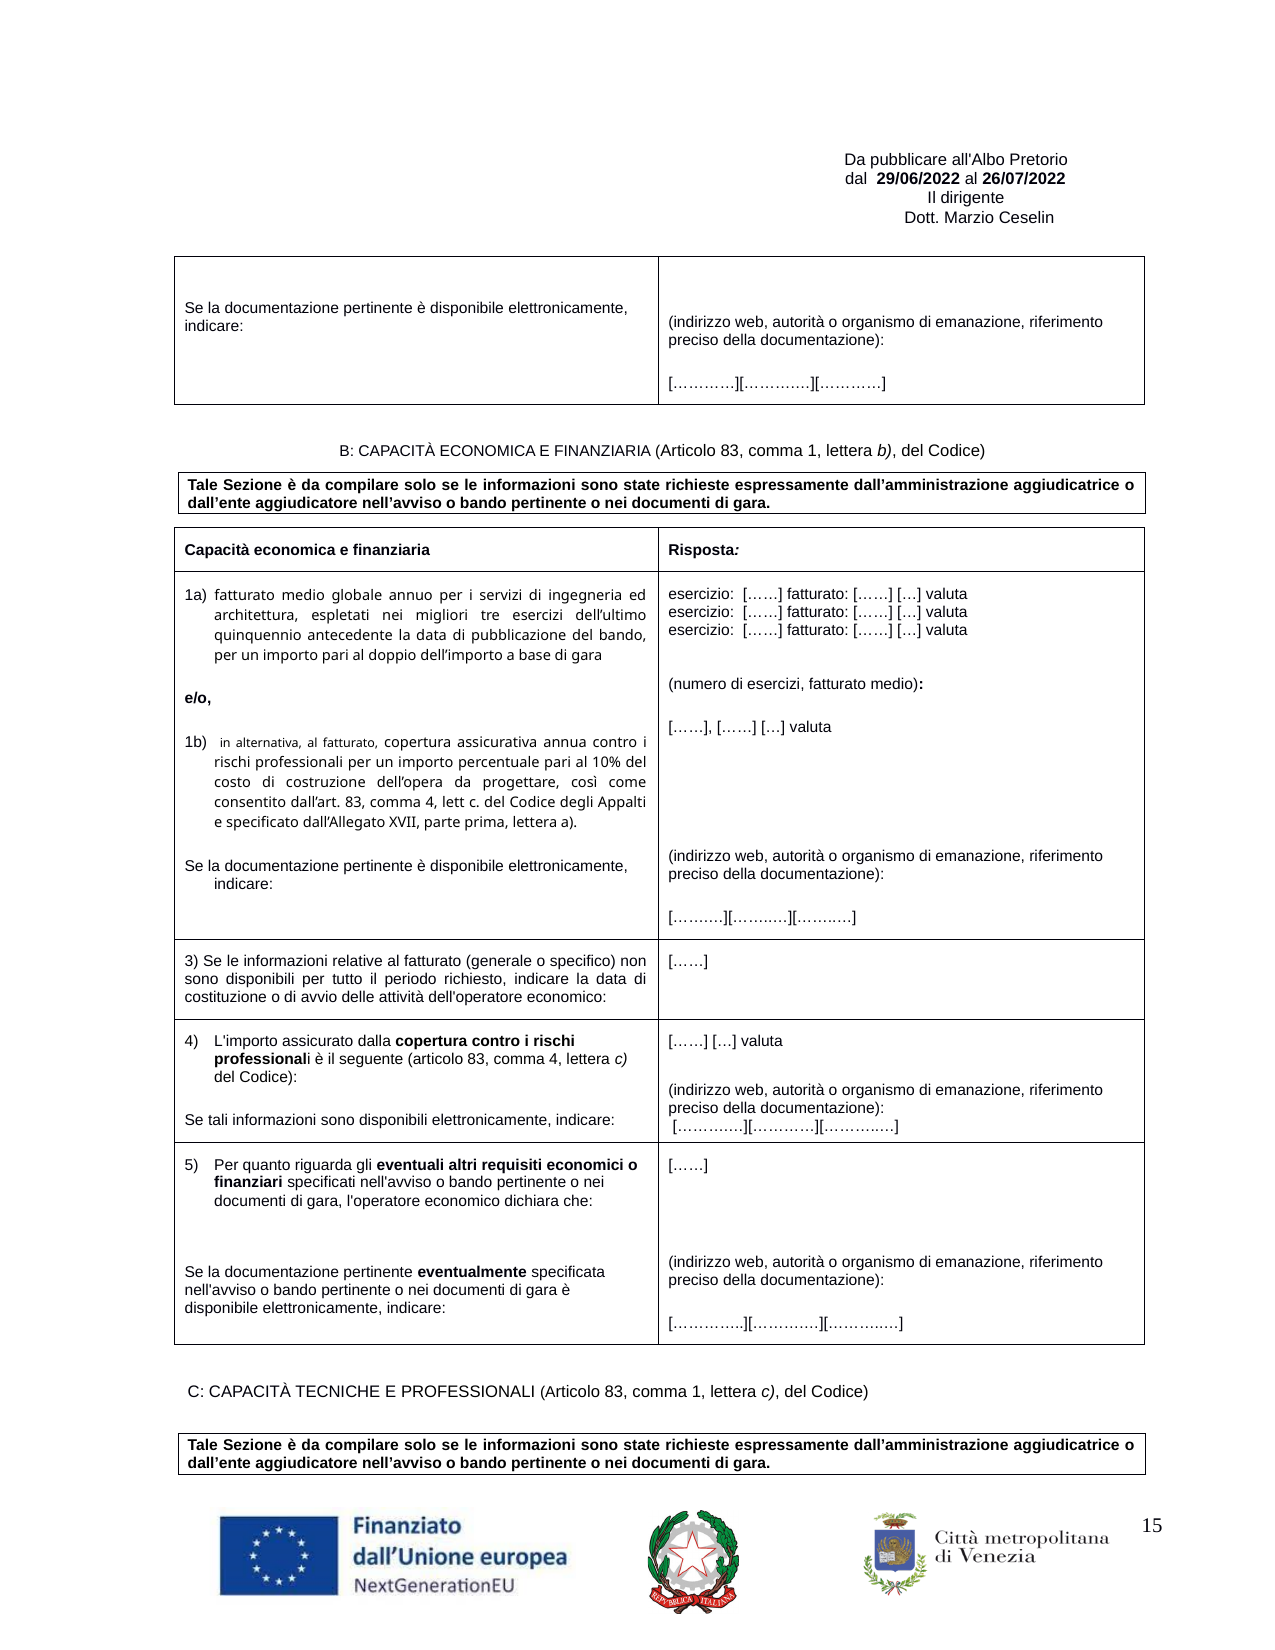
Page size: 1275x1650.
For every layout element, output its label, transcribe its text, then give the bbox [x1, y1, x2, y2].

table_cell L'importo assicurato dalla copertura contro i rischi professionali è il seguente (articolo 83, comma 4, lettera c) del Codice): Se tali informazioni sono disponibili elettronicamente, indicare: [175, 1020, 658, 1142]
table_cell 3) Se le informazioni relative al fatturato (generale o specifico) non sono disponibili per tutto il periodo richiesto, indicare la data di costituzione o di avvio delle attività dell'operatore economico: [175, 940, 658, 1018]
picture [647, 1510, 739, 1614]
table_cell Per quanto riguarda gli eventuali altri requisiti economici o finanziari specificati nell'avviso o bando pertinente o nei documenti di gara, l'operatore economico dichiara che: Se la documentazione pertinente eventualmente specificata nell'avviso o bando pertinente o nei documenti di gara è disponibile elettronicamente, indicare: [175, 1143, 658, 1344]
title C: Capacità tecniche e professionali (Articolo 83, comma 1, lettera c), del Codice) [187, 1382, 1137, 1401]
table_cell Se la documentazione pertinente è disponibile elettronicamente, indicare: [175, 257, 658, 404]
picture [209, 1507, 577, 1606]
table_cell [……] (indirizzo web, autorità o organismo di emanazione, riferimento preciso della documentazione): […………..][……….…][………..…] [659, 1143, 1144, 1344]
text Tale Sezione è da compilare solo se le informazioni sono state richieste espressamente dall’amministrazione aggiudicatrice o dall’ente aggiudicatore nell’avviso o bando pertinente o nei documenti di gara. [179, 1434, 1145, 1474]
table_cell [……] [659, 940, 1144, 1018]
table_header Risposta: [659, 528, 1144, 571]
table_cell 1a) fatturato medio globale annuo per i servizi di ingegneria ed architettura, espletati nei migliori tre esercizi dell’ultimo quinquennio antecedente la data di pubblicazione del bando, per un importo pari al doppio dell’importo a base di gara e/o, 1b) in alternativa, al fatturato, copertura assicurativa annua contro i rischi professionali per un importo percentuale pari al 10% del costo di costruzione dell’opera da progettare, così come consentito dall’art. 83, comma 4, lett c. del Codice degli Appalti e specificato dall’Allegato XVII, parte prima, lettera a). Se la documentazione pertinente è disponibile elettronicamente, indicare: [175, 572, 658, 938]
text Tale Sezione è da compilare solo se le informazioni sono state richieste espressamente dall’amministrazione aggiudicatrice o dall’ente aggiudicatore nell’avviso o bando pertinente o nei documenti di gara. [179, 473, 1145, 513]
picture [854, 1498, 1116, 1602]
table_cell esercizio: [……] fatturato: [……] […] valuta esercizio: [……] fatturato: [……] […] valuta esercizio: [……] fatturato: [……] […] valuta (numero di esercizi, fatturato medio): [……], [……] […] valuta (indirizzo web, autorità o organismo di emanazione, riferimento preciso della documentazione): […….…][……..…][……..…] [659, 572, 1144, 938]
title B: Capacità economica e finanziaria (Articolo 83, comma 1, lettera b), del Codice) [187, 441, 1137, 460]
table_cell (indirizzo web, autorità o organismo di emanazione, riferimento preciso della documentazione): […………][……….…][…………] [659, 257, 1144, 404]
table_cell [……] […] valuta (indirizzo web, autorità o organismo di emanazione, riferimento preciso della documentazione): [……….…][…………][………..…] [659, 1020, 1144, 1142]
table_header Capacità economica e finanziaria [175, 528, 658, 571]
